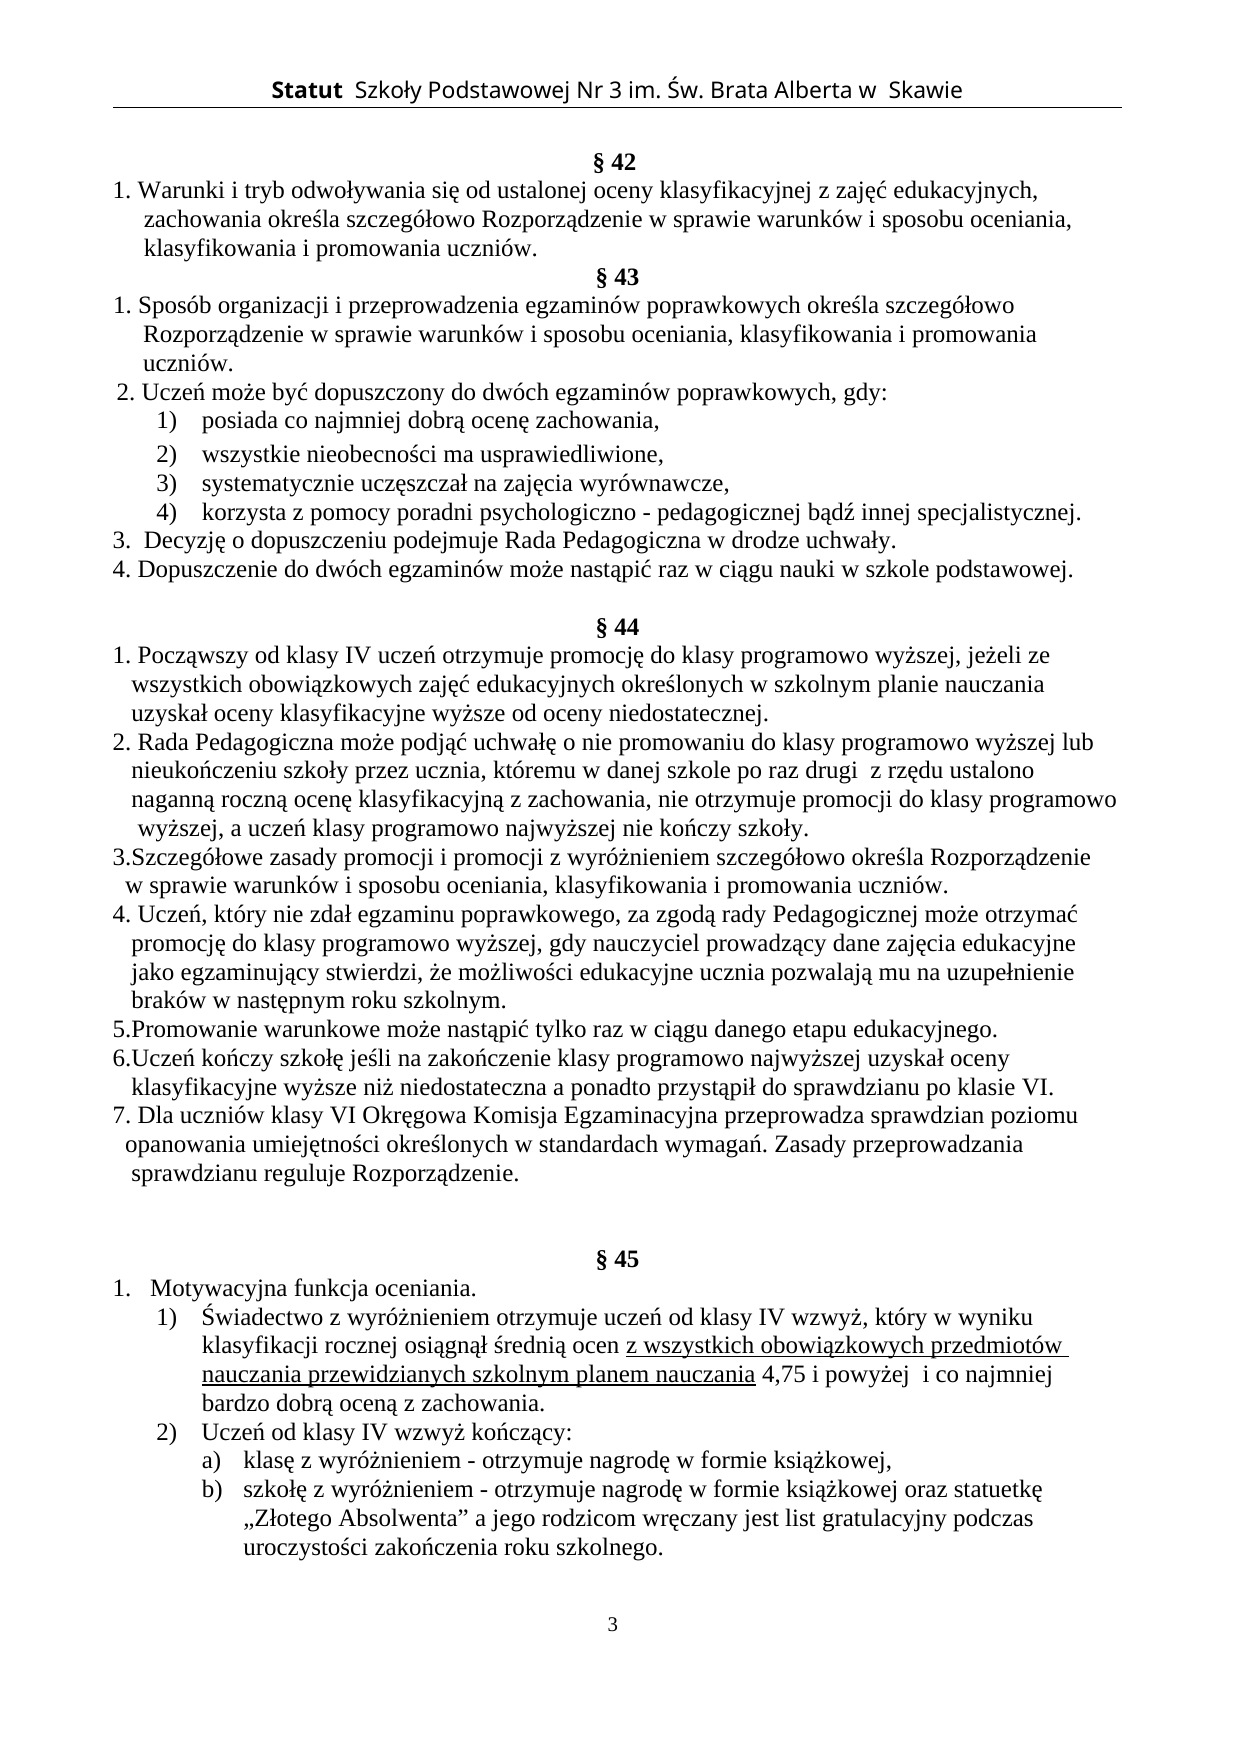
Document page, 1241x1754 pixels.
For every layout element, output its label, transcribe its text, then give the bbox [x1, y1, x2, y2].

text uzyskał oceny klasyfikacyjne wyższe od oceny niedostatecznej. [112, 698, 1122, 727]
text 4. Dopuszczenie do dwóch egzaminów może nastąpić raz w ciągu nauki w szkole podstawowej. [112, 554, 1122, 583]
text 5.Promowanie warunkowe może nastąpić tylko raz w ciągu danego etapu edukacyjnego. [112, 1014, 1122, 1043]
text § 43 [112, 262, 1122, 291]
text 4. Uczeń, który nie zdał egzaminu poprawkowego, za zgodą rady Pedagogicznej może otrzymać [112, 899, 1122, 928]
text § 44 [112, 612, 1122, 641]
text 6.Uczeń kończy szkołę jeśli na zakończenie klasy programowo najwyższej uzyskał oceny [112, 1043, 1122, 1072]
text 1. Warunki i tryb odwoływania się od ustalonej oceny klasyfikacyjnej z zajęć edukacyjnych, zachowania określa szczegółowo Rozporządzenie w sprawie warunków i sposobu oceniania, klasyfikowania i promowania uczniów. [112, 176, 1122, 262]
text 3. Decyzję o dopuszczeniu podejmuje Rada Pedagogiczna w drodze uchwały. [112, 526, 1122, 554]
text wyższej, a uczeń klasy programowo najwyższej nie kończy szkoły. [112, 813, 1122, 842]
text § 45 [112, 1244, 1122, 1273]
text 1. Sposób organizacji i przeprowadzenia egzaminów poprawkowych określa szczegółowo Rozporządzenie w sprawie warunków i sposobu oceniania, klasyfikowania i promowania uczniów. [113, 291, 1122, 377]
list wszystkie nieobecności ma usprawiedliwione, [156, 439, 1122, 468]
text 3.Szczegółowe zasady promocji i promocji z wyróżnieniem szczegółowo określa Rozporządzenie [112, 842, 1122, 871]
text naganną roczną ocenę klasyfikacyjną z zachowania, nie otrzymuje promocji do klasy programowo [112, 784, 1122, 813]
list Uczeń od klasy IV wzwyż kończący: [156, 1417, 1122, 1446]
text klasyfikacyjne wyższe niż niedostateczna a ponadto przystąpił do sprawdzianu po klasie VI. [112, 1072, 1122, 1101]
text wszystkich obowiązkowych zajęć edukacyjnych określonych w szkolnym planie nauczania [112, 669, 1122, 698]
list systematycznie uczęszczał na zajęcia wyrównawcze, [156, 468, 1122, 497]
text nieukończeniu szkoły przez ucznia, któremu w danej szkole po raz drugi z rzędu ustalono [112, 756, 1122, 784]
text promocję do klasy programowo wyższej, gdy nauczyciel prowadzący dane zajęcia edukacyjne [112, 928, 1122, 957]
text 1. Począwszy od klasy IV uczeń otrzymuje promocję do klasy programowo wyższej, jeżeli ze [112, 641, 1122, 669]
text opanowania umiejętności określonych w standardach wymagań. Zasady przeprowadzania [112, 1129, 1122, 1158]
text w sprawie warunków i sposobu oceniania, klasyfikowania i promowania uczniów. [112, 871, 1122, 899]
text 2. Rada Pedagogiczna może podjąć uchwałę o nie promowaniu do klasy programowo wyższej lub [112, 727, 1122, 756]
text 2. Uczeń może być dopuszczony do dwóch egzaminów poprawkowych, gdy: [116, 377, 1122, 406]
text 7. Dla uczniów klasy VI Okręgowa Komisja Egzaminacyjna przeprowadza sprawdzian poziomu [112, 1101, 1122, 1129]
text jako egzaminujący stwierdzi, że możliwości edukacyjne ucznia pozwalają mu na uzupełnienie [112, 957, 1122, 986]
text braków w następnym roku szkolnym. [112, 986, 1122, 1014]
list posiada co najmniej dobrą ocenę zachowania, [156, 406, 1122, 434]
list klasę z wyróżnieniem - otrzymuje nagrodę w formie książkowej, [202, 1446, 1122, 1474]
text sprawdzianu reguluje Rozporządzenie. [112, 1158, 1122, 1187]
list Motywacyjna funkcja oceniania. [112, 1273, 1122, 1302]
text § 42 [112, 147, 1122, 176]
list Świadectwo z wyróżnieniem otrzymuje uczeń od klasy IV wzwyż, który w wyniku klasyfikacji rocznej osiągnął średnią ocen z wszystkich obowiązkowych przedmiotów nauczania przewidzianych szkolnym planem nauczania 4,75 i powyżej i co najmniej bardzo dobrą oceną z zachowania. [156, 1302, 1122, 1417]
list korzysta z pomocy poradni psychologiczno - pedagogicznej bądź innej specjalistycznej. [156, 497, 1122, 526]
list szkołę z wyróżnieniem - otrzymuje nagrodę w formie książkowej oraz statuetkę „Złotego Absolwenta” a jego rodzicom wręczany jest list gratulacyjny podczas uroczystości zakończenia roku szkolnego. [202, 1474, 1122, 1561]
